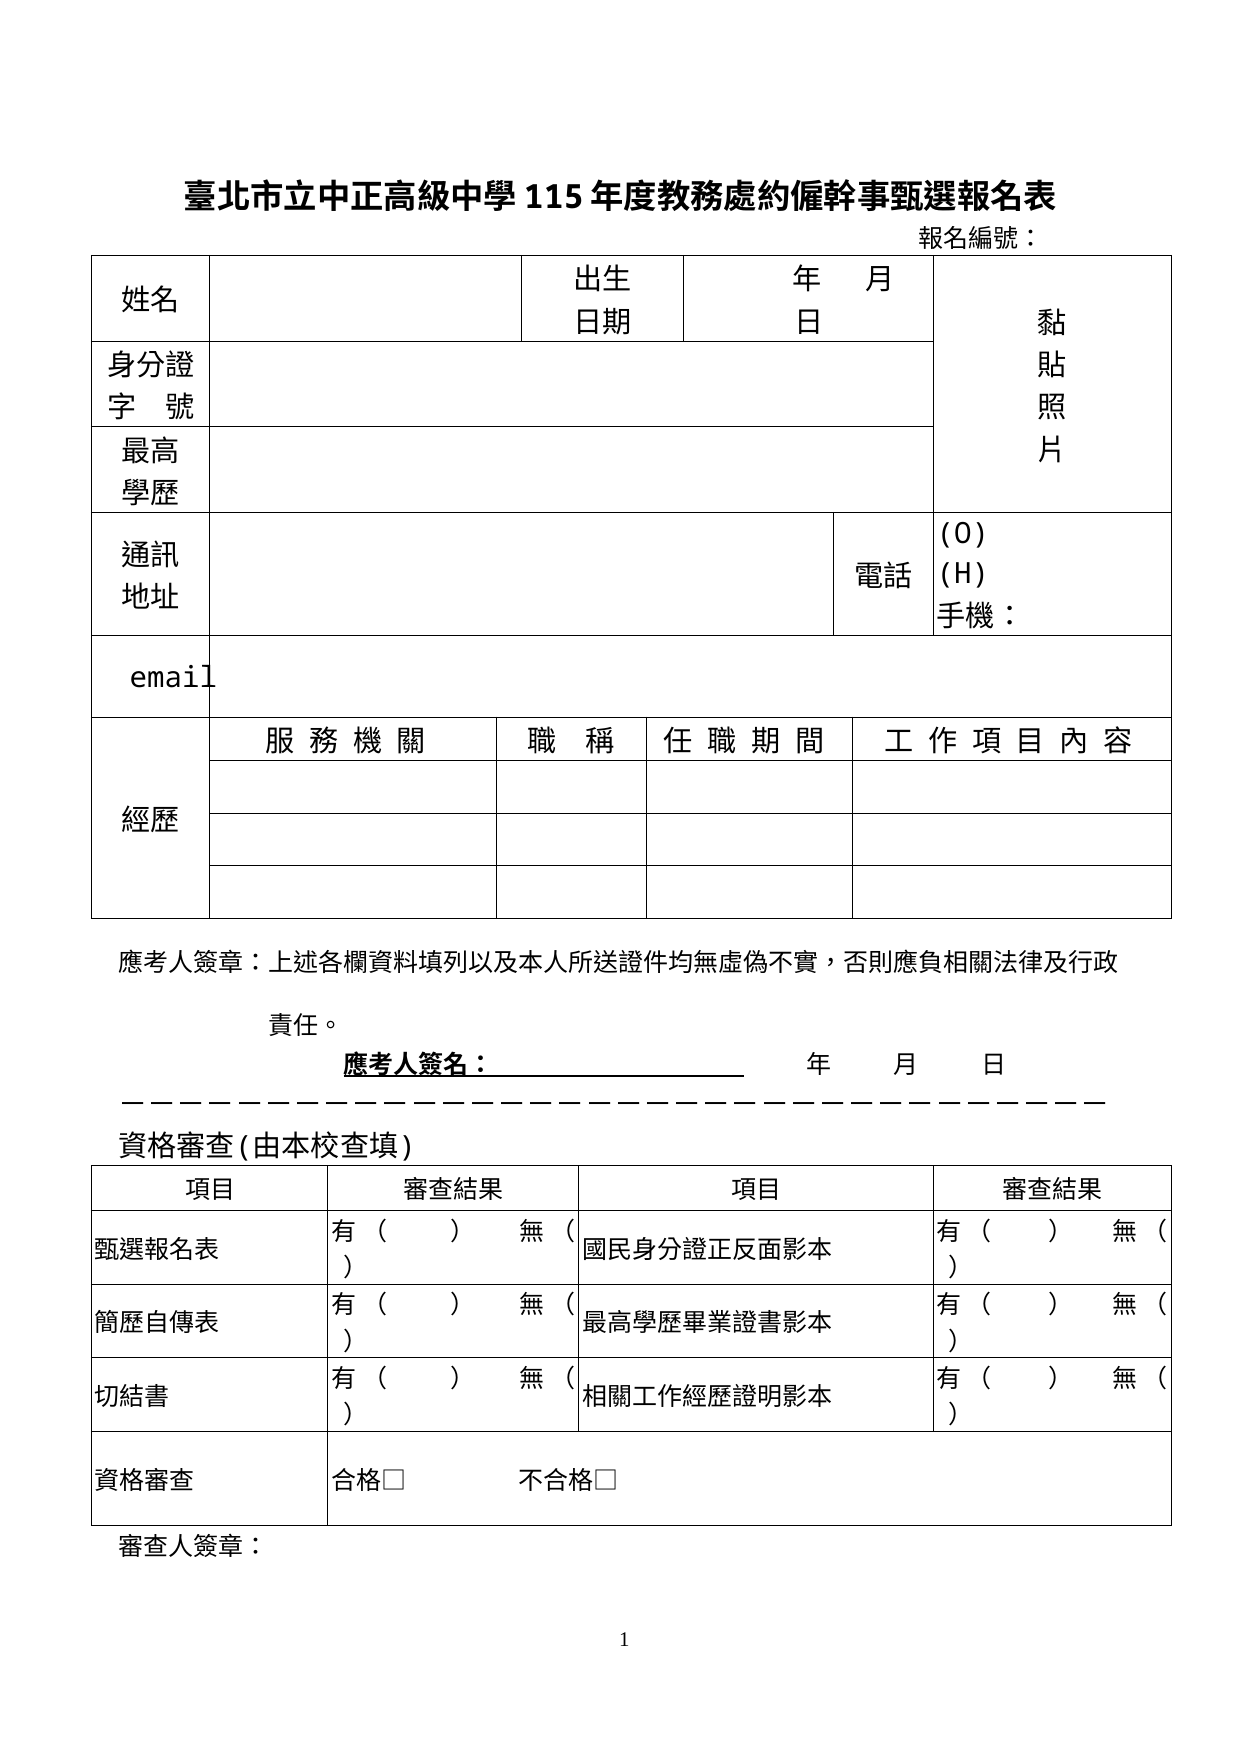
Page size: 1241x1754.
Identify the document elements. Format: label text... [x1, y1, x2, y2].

table_cell 服 務 機 關 [210, 718, 496, 760]
table_cell 經歷 [92, 718, 209, 918]
table_cell 有（ ） 無（ ） [934, 1211, 1171, 1284]
table_cell 有（ ） 無（ ） [934, 1358, 1171, 1431]
table_cell [210, 427, 933, 512]
text －－－－－－－－－－－－－－－－－－－－－－－－－－－－－－－－－－資格審查(由本校查填) [118, 1080, 1122, 1165]
table_header 出生 日期 [522, 256, 683, 341]
text 應考人簽名： 年 月 日 [118, 1044, 1122, 1080]
text 臺北市立中正高級中學115年度教務處約僱幹事甄選報名表 [118, 170, 1122, 218]
table_cell email [92, 636, 209, 717]
table_cell 工 作 項 目 內 容 [853, 718, 1171, 760]
table_cell 國民身分證正反面影本 [579, 1211, 933, 1284]
table_cell 有（ ） 無（ ） [934, 1285, 1171, 1357]
table_cell [210, 814, 496, 865]
text 審查人簽章： [118, 1526, 1122, 1563]
table_cell 資格審查 [92, 1432, 327, 1525]
table_cell [210, 342, 933, 426]
table_cell [210, 761, 496, 813]
table_cell 電話 [834, 513, 933, 634]
table_cell [647, 761, 852, 813]
table_cell 有（ ） 無（ ） [328, 1358, 578, 1431]
table_cell [647, 866, 852, 918]
table_cell 最高 學歷 [92, 427, 209, 512]
table_cell 職 稱 [497, 718, 646, 760]
text 應考人簽章：上述各欄資料填列以及本人所送證件均無虛偽不實，否則應負相關法律及行政責任。 [118, 919, 1122, 1044]
table_cell [853, 761, 1171, 813]
table_cell [210, 866, 496, 918]
table_cell 任 職 期 間 [647, 718, 852, 760]
table_cell 最高學歷畢業證書影本 [579, 1285, 933, 1357]
table_header 審查結果 [328, 1166, 578, 1210]
table_cell 有（ ） 無（ ） [328, 1211, 578, 1284]
table_header 審查結果 [934, 1166, 1171, 1210]
table_header 年 月 日 [684, 256, 933, 341]
table_header 項目 [92, 1166, 327, 1210]
table_cell 甄選報名表 [92, 1211, 327, 1284]
table_header 項目 [579, 1166, 933, 1210]
table_cell [497, 814, 646, 865]
table_cell (O) (H) 手機： [934, 513, 1171, 634]
table_header [210, 256, 521, 341]
table_header 黏 貼 照 片 [934, 256, 1171, 512]
table_cell [210, 513, 833, 634]
table_header 姓名 [92, 256, 209, 341]
table_cell 身分證 字 號 [92, 342, 209, 426]
table_cell 合格□ 不合格□ [328, 1432, 1171, 1525]
table_cell [210, 636, 1171, 717]
table_cell [647, 814, 852, 865]
table_cell [497, 761, 646, 813]
table_cell 簡歷自傳表 [92, 1285, 327, 1357]
table_cell 有（ ） 無（ ） [328, 1285, 578, 1357]
table_cell 通訊 地址 [92, 513, 209, 634]
text 報名編號： [118, 218, 1122, 255]
table_cell 相關工作經歷證明影本 [579, 1358, 933, 1431]
table_cell [497, 866, 646, 918]
table_cell 切結書 [92, 1358, 327, 1431]
table_cell [853, 866, 1171, 918]
table_cell [853, 814, 1171, 865]
